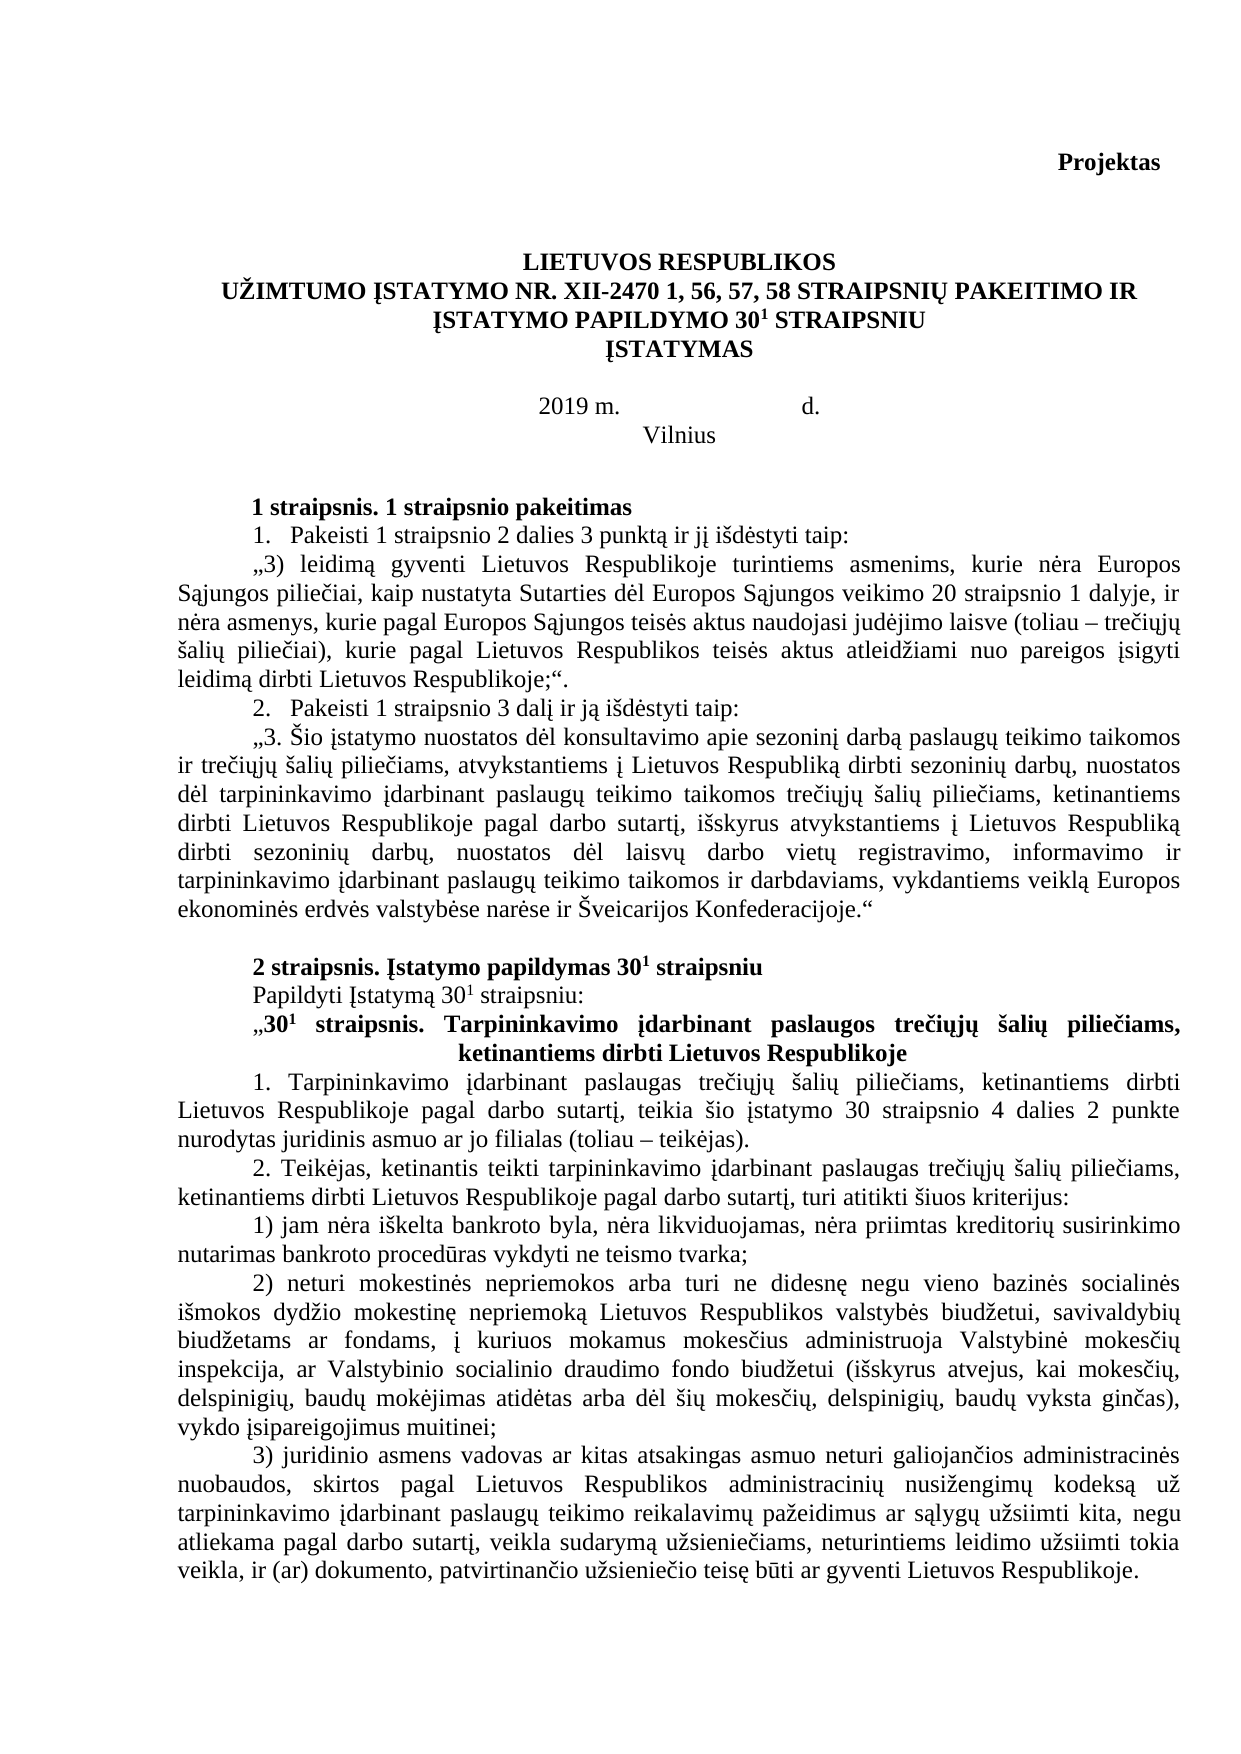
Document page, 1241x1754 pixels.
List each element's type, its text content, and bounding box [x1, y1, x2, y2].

text Vilnius [177, 420, 1181, 449]
text 1) jam nėra iškelta bankroto byla, nėra likviduojamas, nėra priimtas kreditorių susirinkimo nutarimas bankroto procedūras vykdyti ne teismo tvarka; [177, 1211, 1181, 1268]
text 1. Pakeisti 1 straipsnio 2 dalies 3 punktą ir jį išdėstyti taip: [252, 521, 1181, 549]
text 2 straipsnis. Įstatymo papildymas 301 straipsniu [177, 952, 1181, 981]
text 2019 m. d. [177, 391, 1181, 420]
text ĮSTATYMAS [177, 334, 1181, 362]
table_header Projektas [824, 118, 1178, 204]
text 3) juridinio asmens vadovas ar kitas atsakingas asmuo neturi galiojančios administracinės nuobaudos, skirtos pagal Lietuvos Respublikos administracinių nusižengimų kodeksą už tarpininkavimo įdarbinant paslaugų teikimo reikalavimų pažeidimus ar sąlygų užsiimti kita, negu atliekama pagal darbo sutartį, veikla sudarymą užsieniečiams, neturintiems leidimo užsiimti tokia veikla, ir (ar) dokumento, patvirtinančio užsieniečio teisę būti ar gyventi Lietuvos Respublikoje. [177, 1441, 1181, 1584]
text „3) leidimą gyventi Lietuvos Respublikoje turintiems asmenims, kurie nėra Europos Sąjungos piliečiai, kaip nustatyta Sutarties dėl Europos Sąjungos veikimo 20 straipsnio 1 dalyje, ir nėra asmenys, kurie pagal Europos Sąjungos teisės aktus naudojasi judėjimo laisve (toliau – trečiųjų šalių piliečiai), kurie pagal Lietuvos Respublikos teisės aktus atleidžiami nuo pareigos įsigyti leidimą dirbti Lietuvos Respublikoje;“. [177, 549, 1181, 693]
text 1 straipsnis. 1 straipsnio pakeitimas [177, 492, 1181, 521]
text 2) neturi mokestinės nepriemokos arba turi ne didesnę negu vieno bazinės socialinės išmokos dydžio mokestinę nepriemoką Lietuvos Respublikos valstybės biudžetui, savivaldybių biudžetams ar fondams, į kuriuos mokamus mokesčius administruoja Valstybinė mokesčių inspekcija, ar Valstybinio socialinio draudimo fondo biudžetui (išskyrus atvejus, kai mokesčių, delspinigių, baudų mokėjimas atidėtas arba dėl šių mokesčių, delspinigių, baudų vyksta ginčas), vykdo įsipareigojimus muitinei; [177, 1268, 1181, 1441]
text UŽIMTUMO ĮSTATYMO NR. XII-2470 1, 56, 57, 58 STRAIPSNIŲ PAKEITIMO IR ĮSTATYMO PAPILDYMO 301 STRAIPSNIU [177, 276, 1181, 334]
text „301 straipsnis. Tarpininkavimo įdarbinant paslaugos trečiųjų šalių piliečiams, ketinantiems dirbti Lietuvos Respublikoje [252, 1009, 1181, 1067]
text Papildyti Įstatymą 301 straipsniu: [177, 981, 1181, 1009]
text 1. Tarpininkavimo įdarbinant paslaugas trečiųjų šalių piliečiams, ketinantiems dirbti Lietuvos Respublikoje pagal darbo sutartį, teikia šio įstatymo 30 straipsnio 4 dalies 2 punkte nurodytas juridinis asmuo ar jo filialas (toliau – teikėjas). [177, 1067, 1181, 1153]
text LIETUVOS RESPUBLIKOS [177, 247, 1181, 276]
text 2. Pakeisti 1 straipsnio 3 dalį ir ją išdėstyti taip: [252, 693, 1181, 722]
text „3. Šio įstatymo nuostatos dėl konsultavimo apie sezoninį darbą paslaugų teikimo taikomos ir trečiųjų šalių piliečiams, atvykstantiems į Lietuvos Respubliką dirbti sezoninių darbų, nuostatos dėl tarpininkavimo įdarbinant paslaugų teikimo taikomos trečiųjų šalių piliečiams, ketinantiems dirbti Lietuvos Respublikoje pagal darbo sutartį, išskyrus atvykstantiems į Lietuvos Respubliką dirbti sezoninių darbų, nuostatos dėl laisvų darbo vietų registravimo, informavimo ir tarpininkavimo įdarbinant paslaugų teikimo taikomos ir darbdaviams, vykdantiems veiklą Europos ekonominės erdvės valstybėse narėse ir Šveicarijos Konfederacijoje.“ [177, 722, 1181, 923]
text 2. Teikėjas, ketinantis teikti tarpininkavimo įdarbinant paslaugas trečiųjų šalių piliečiams, ketinantiems dirbti Lietuvos Respublikoje pagal darbo sutartį, turi atitikti šiuos kriterijus: [177, 1153, 1181, 1211]
